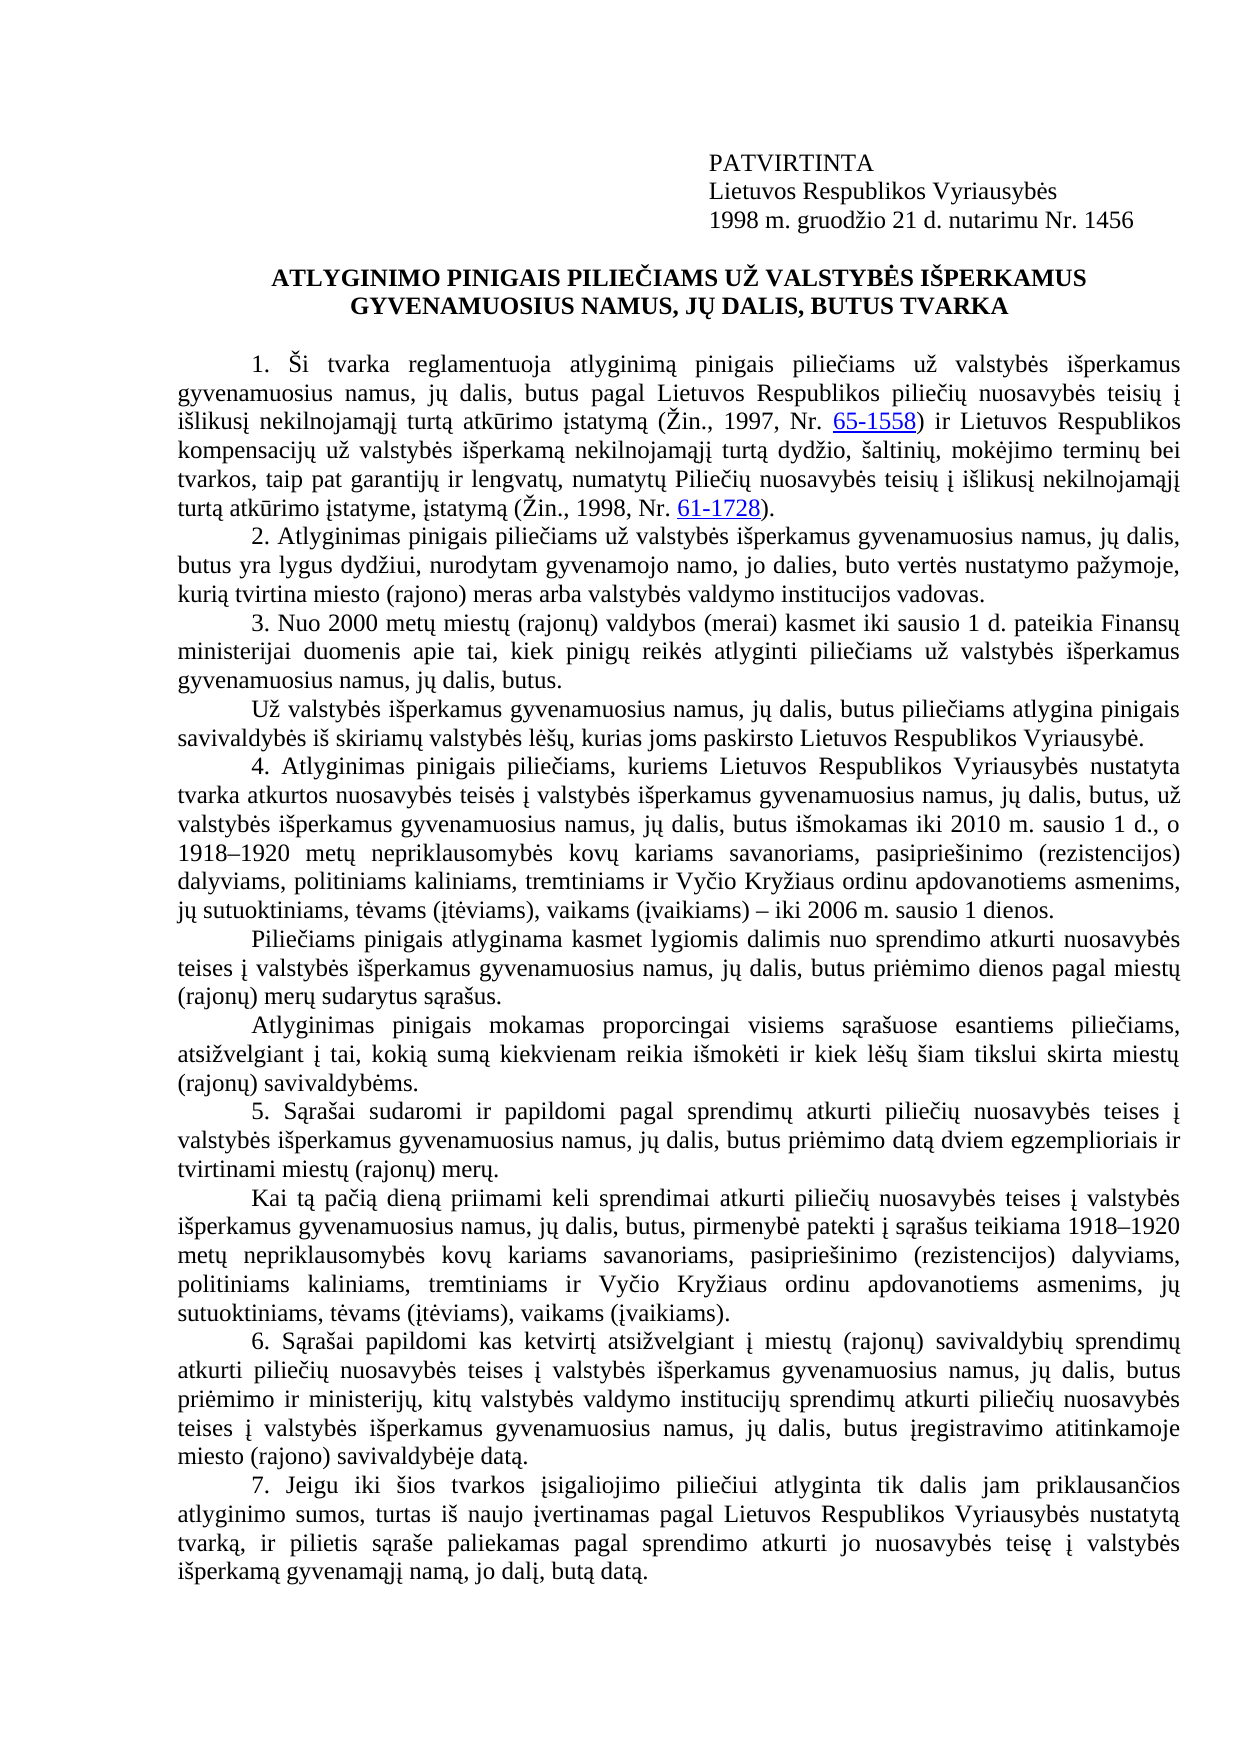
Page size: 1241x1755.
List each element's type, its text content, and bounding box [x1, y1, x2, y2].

text Kai tą pačią dieną priimami keli sprendimai atkurti piliečių nuosavybės teises į valstybės išperkamus gyvenamuosius namus, jų dalis, butus, pirmenybė patekti į sąrašus teikiama 1918–1920 metų nepriklausomybės kovų kariams savanoriams, pasipriešinimo (rezistencijos) dalyviams, politiniams kaliniams, tremtiniams ir Vyčio Kryžiaus ordinu apdovanotiems asmenims, jų sutuoktiniams, tėvams (įtėviams), vaikams (įvaikiams). [177, 1183, 1181, 1326]
text 6. Sąrašai papildomi kas ketvirtį atsižvelgiant į miestų (rajonų) savivaldybių sprendimų atkurti piliečių nuosavybės teises į valstybės išperkamus gyvenamuosius namus, jų dalis, butus priėmimo ir ministerijų, kitų valstybės valdymo institucijų sprendimų atkurti piliečių nuosavybės teises į valstybės išperkamus gyvenamuosius namus, jų dalis, butus įregistravimo atitinkamoje miesto (rajono) savivaldybėje datą. [177, 1326, 1181, 1470]
text Lietuvos Respublikos Vyriausybės [177, 176, 1181, 205]
text Už valstybės išperkamus gyvenamuosius namus, jų dalis, butus piliečiams atlygina pinigais savivaldybės iš skiriamų valstybės lėšų, kurias joms paskirsto Lietuvos Respublikos Vyriausybė. [177, 694, 1181, 751]
text 1998 m. gruodžio 21 d. nutarimu Nr. 1456 [177, 205, 1181, 234]
text Atlyginimas pinigais mokamas proporcingai visiems sąrašuose esantiems piliečiams, atsižvelgiant į tai, kokią sumą kiekvienam reikia išmokėti ir kiek lėšų šiam tikslui skirta miestų (rajonų) savivaldybėms. [177, 1010, 1181, 1096]
text 2. Atlyginimas pinigais piliečiams už valstybės išperkamus gyvenamuosius namus, jų dalis, butus yra lygus dydžiui, nurodytam gyvenamojo namo, jo dalies, buto vertės nustatymo pažymoje, kurią tvirtina miesto (rajono) meras arba valstybės valdymo institucijos vadovas. [177, 521, 1181, 608]
text 3. Nuo 2000 metų miestų (rajonų) valdybos (merai) kasmet iki sausio 1 d. pateikia Finansų ministerijai duomenis apie tai, kiek pinigų reikės atlyginti piliečiams už valstybės išperkamus gyvenamuosius namus, jų dalis, butus. [177, 608, 1181, 694]
text 5. Sąrašai sudaromi ir papildomi pagal sprendimų atkurti piliečių nuosavybės teises į valstybės išperkamus gyvenamuosius namus, jų dalis, butus priėmimo datą dviem egzemplioriais ir tvirtinami miestų (rajonų) merų. [177, 1096, 1181, 1183]
text 7. Jeigu iki šios tvarkos įsigaliojimo piliečiui atlyginta tik dalis jam priklausančios atlyginimo sumos, turtas iš naujo įvertinamas pagal Lietuvos Respublikos Vyriausybės nustatytą tvarką, ir pilietis sąraše paliekamas pagal sprendimo atkurti jo nuosavybės teisę į valstybės išperkamą gyvenamąjį namą, jo dalį, butą datą. [177, 1470, 1181, 1585]
text PATVIRTINTA [177, 148, 1181, 176]
text 4. Atlyginimas pinigais piliečiams, kuriems Lietuvos Respublikos Vyriausybės nustatyta tvarka atkurtos nuosavybės teisės į valstybės išperkamus gyvenamuosius namus, jų dalis, butus, už valstybės išperkamus gyvenamuosius namus, jų dalis, butus išmokamas iki 2010 m. sausio 1 d., o 1918–1920 metų nepriklausomybės kovų kariams savanoriams, pasipriešinimo (rezistencijos) dalyviams, politiniams kaliniams, tremtiniams ir Vyčio Kryžiaus ordinu apdovanotiems asmenims, jų sutuoktiniams, tėvams (įtėviams), vaikams (įvaikiams) – iki 2006 m. sausio 1 dienos. [177, 751, 1181, 924]
text Piliečiams pinigais atlyginama kasmet lygiomis dalimis nuo sprendimo atkurti nuosavybės teises į valstybės išperkamus gyvenamuosius namus, jų dalis, butus priėmimo dienos pagal miestų (rajonų) merų sudarytus sąrašus. [177, 924, 1181, 1010]
text 1. Ši tvarka reglamentuoja atlyginimą pinigais piliečiams už valstybės išperkamus gyvenamuosius namus, jų dalis, butus pagal Lietuvos Respublikos piliečių nuosavybės teisių į išlikusį nekilnojamąjį turtą atkūrimo įstatymą (Žin., 1997, Nr. 65-1558) ir Lietuvos Respublikos kompensacijų už valstybės išperkamą nekilnojamąjį turtą dydžio, šaltinių, mokėjimo terminų bei tvarkos, taip pat garantijų ir lengvatų, numatytų Piliečių nuosavybės teisių į išlikusį nekilnojamąjį turtą atkūrimo įstatyme, įstatymą (Žin., 1998, Nr. 61-1728). [177, 349, 1181, 521]
text ATLYGINIMO PINIGAIS PILIEČIAMS UŽ VALSTYBĖS IŠPERKAMUS GYVENAMUOSIUS NAMUS, JŲ DALIS, BUTUS TVARKA [177, 263, 1181, 320]
